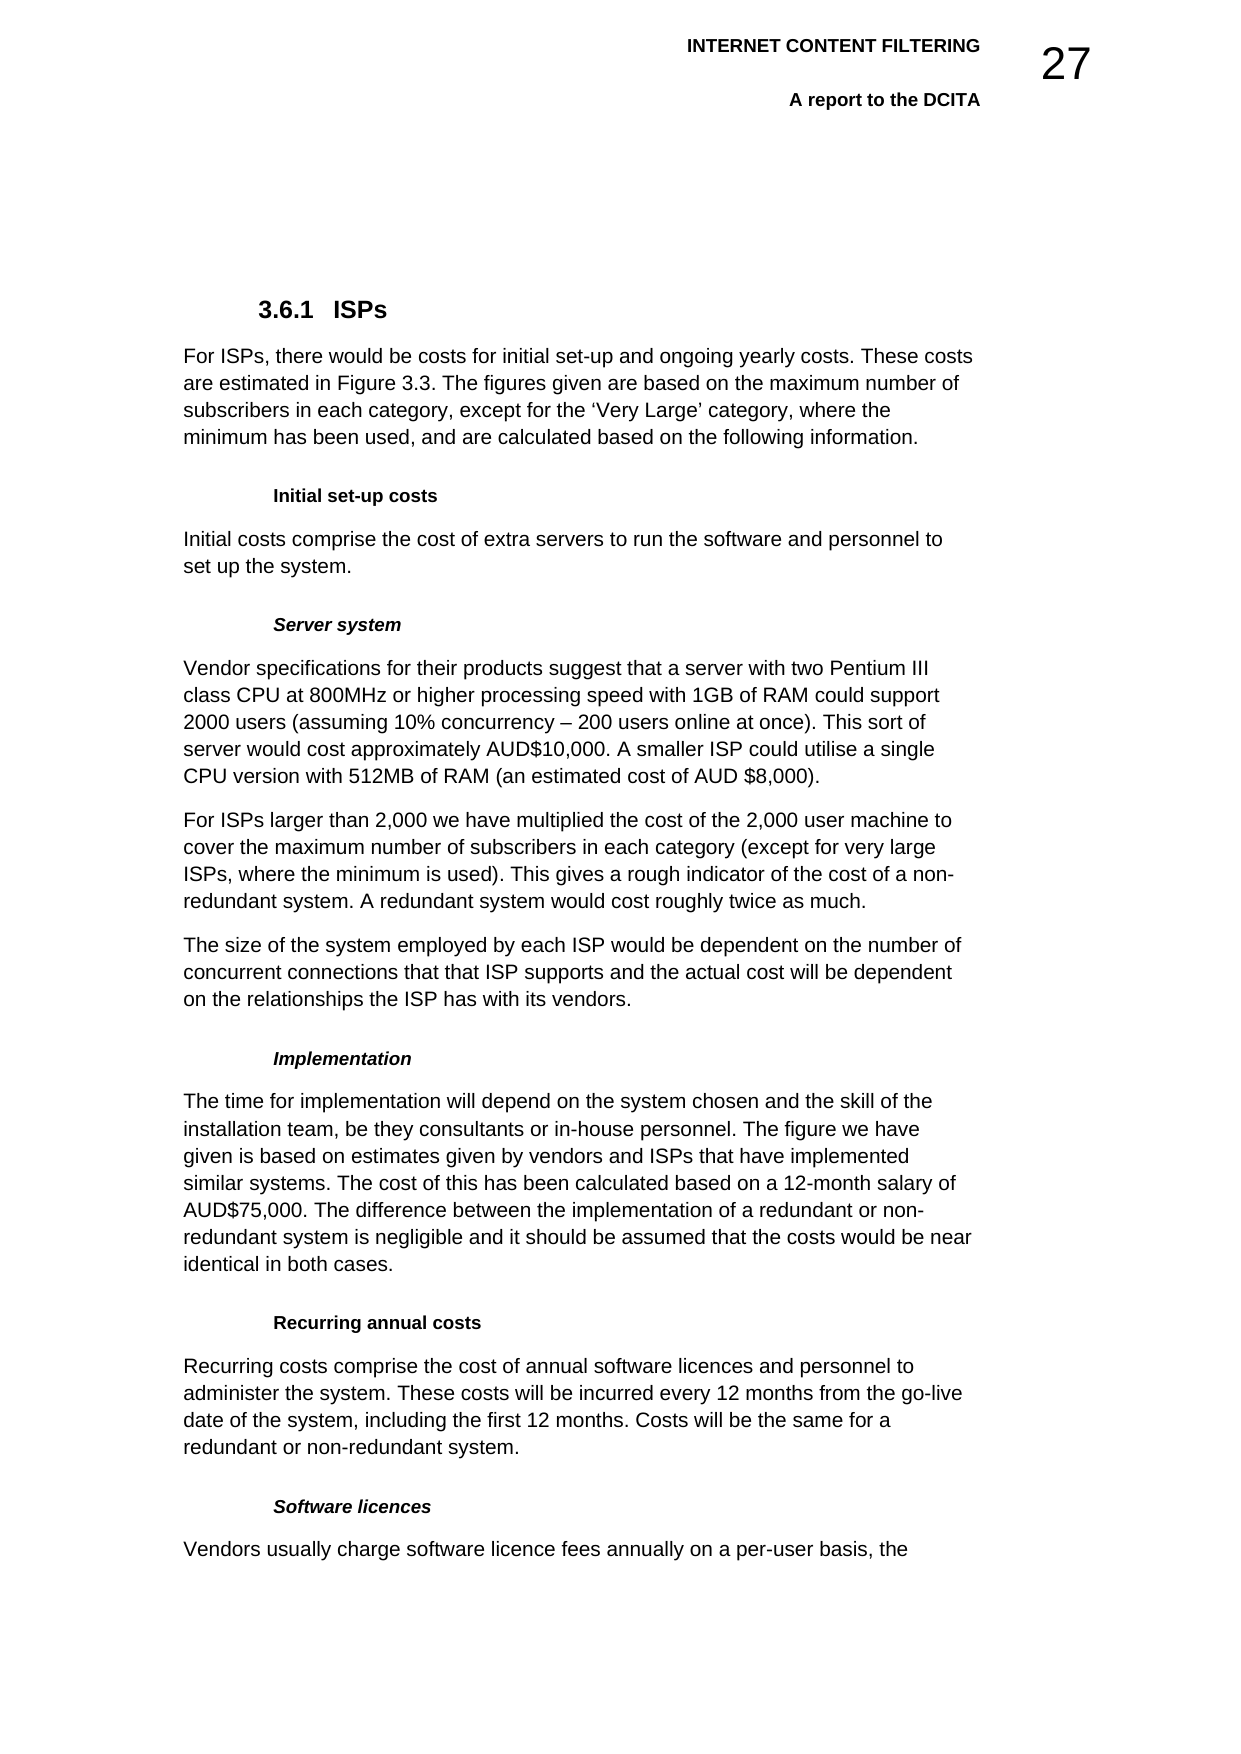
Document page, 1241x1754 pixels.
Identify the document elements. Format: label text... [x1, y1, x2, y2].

text Recurring costs comprise the cost of annual software licences and personnel to administer the system. These costs will be incurred every 12 months from the go-live date of the system, including the first 12 months. Costs will be the same for a redundant or non-redundant system. [183, 1352, 975, 1460]
subtitle Software licences [183, 1491, 975, 1518]
text Initial costs comprise the cost of extra servers to run the software and personnel to set up the system. [183, 525, 975, 579]
text For ISPs, there would be costs for initial set-up and ongoing yearly costs. These costs are estimated in Figure 3.3. The figures given are based on the maximum number of subscribers in each category, except for the ‘Very Large’ category, where the minimum has been used, and are calculated based on the following information. [183, 341, 975, 450]
subtitle Recurring annual costs [183, 1308, 975, 1335]
subtitle Initial set-up costs [183, 481, 975, 508]
subtitle Implementation [183, 1043, 975, 1071]
subtitle 3.6.1 ISPs [183, 296, 975, 325]
text Vendor specifications for their products suggest that a server with two Pentium III class CPU at 800MHz or higher processing speed with 1GB of RAM could support 2000 users (assuming 10% concurrency – 200 users online at once). This sort of server would cost approximately AUD$10,000. A smaller ISP could utilise a single CPU version with 512MB of RAM (an estimated cost of AUD $8,000). [183, 654, 975, 789]
text Vendors usually charge software licence fees annually on a per-user basis, the [183, 1535, 975, 1562]
text The size of the system employed by each ISP would be dependent on the number of concurrent connections that that ISP supports and the actual cost will be dependent on the relationships the ISP has with its vendors. [183, 931, 975, 1012]
text The time for implementation will depend on the system chosen and the skill of the installation team, be they consultants or in-house personnel. The figure we have given is based on estimates given by vendors and ISPs that have implemented similar systems. The cost of this has been calculated based on a 12-month salary of AUD$75,000. The difference between the implementation of a redundant or non-redundant system is negligible and it should be assumed that the costs would be near identical in both cases. [183, 1087, 975, 1277]
subtitle Server system [183, 610, 975, 637]
text For ISPs larger than 2,000 we have multiplied the cost of the 2,000 user machine to cover the maximum number of subscribers in each category (except for very large ISPs, where the minimum is used). This gives a rough indicator of the cost of a non-redundant system. A redundant system would cost roughly twice as much. [183, 806, 975, 914]
